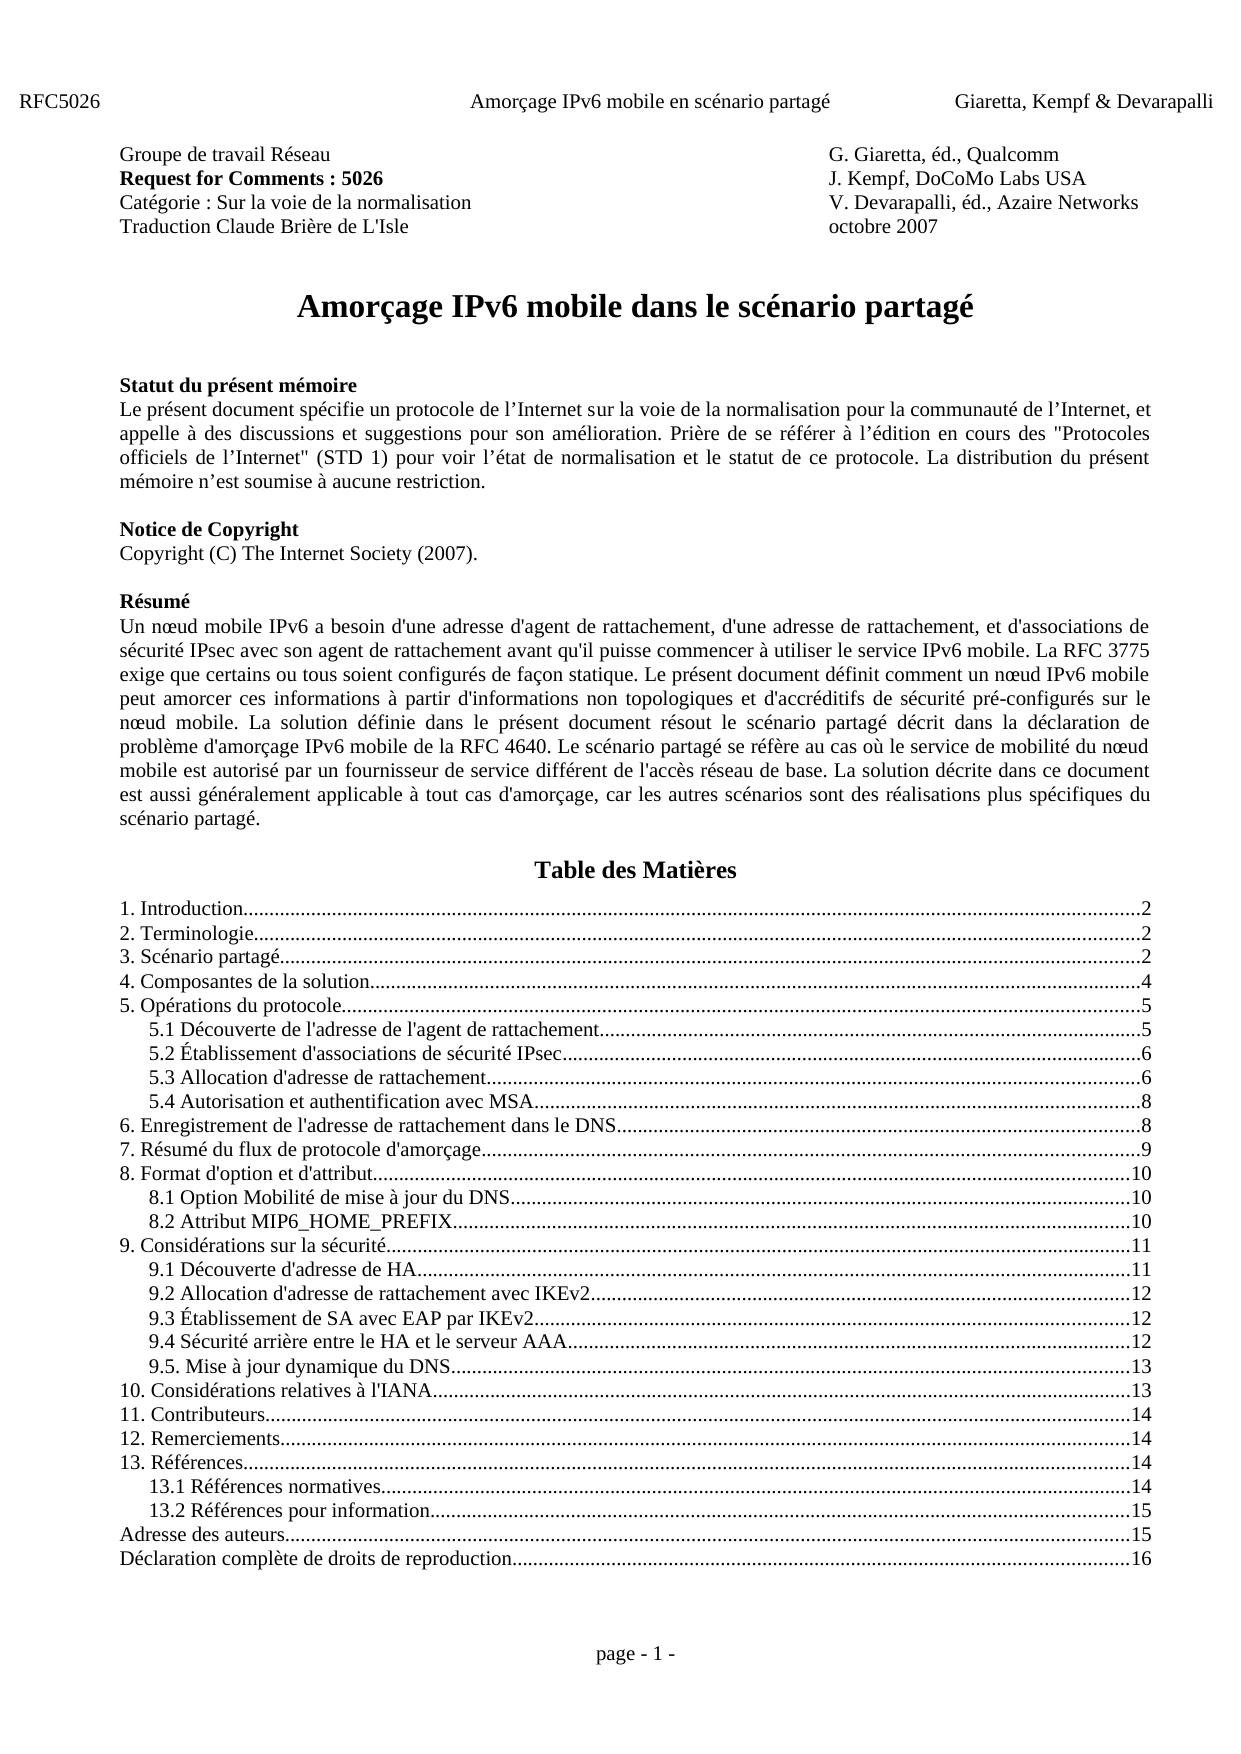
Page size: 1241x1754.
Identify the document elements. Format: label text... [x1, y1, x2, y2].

text 7. Résumé du flux de protocole d'amorçage 9 [119, 1137, 1152, 1161]
text Copyright (C) The Internet Society (2007). [119, 541, 1152, 565]
table_cell Traduction Claude Brière de L'Isle [119, 214, 828, 238]
text 1. Introduction 2 [119, 896, 1152, 920]
text Statut du présent mémoire [119, 373, 1152, 397]
text Résumé [119, 589, 1152, 613]
text 9.1 Découverte d'adresse de HA 11 [149, 1257, 1152, 1281]
table_cell Catégorie : Sur la voie de la normalisation [119, 190, 828, 214]
text 6. Enregistrement de l'adresse de rattachement dans le DNS 8 [119, 1113, 1152, 1137]
text 9.5. Mise à jour dynamique du DNS 13 [149, 1353, 1152, 1378]
text 3. Scénario partagé 2 [119, 944, 1152, 968]
text 8.2 Attribut MIP6_HOME_PREFIX 10 [149, 1209, 1152, 1233]
text Adresse des auteurs 15 [119, 1522, 1152, 1546]
text Un nœud mobile IPv6 a besoin d'une adresse d'agent de rattachement, d'une adresse de rattachement, et d'associations de sécurité IPsec avec son agent de rattachement avant qu'il puisse commencer à utiliser le service IPv6 mobile. La RFC 3775 exige que certains ou tous soient configurés de façon statique. Le présent document définit comment un nœud IPv6 mobile peut amorcer ces informations à partir d'informations non topologiques et d'accréditifs de sécurité pré-configurés sur le nœud mobile. La solution définie dans le présent document résout le scénario partagé décrit dans la déclaration de problème d'amorçage IPv6 mobile de la RFC 4640. Le scénario partagé se réfère au cas où le service de mobilité du nœud mobile est autorisé par un fournisseur de service différent de l'accès réseau de base. La solution décrite dans ce document est aussi généralement applicable à tout cas d'amorçage, car les autres scénarios sont des réalisations plus spécifiques du scénario partagé. [119, 613, 1152, 830]
text 9.4 Sécurité arrière entre le HA et le serveur AAA 12 [149, 1329, 1152, 1353]
text 10. Considérations relatives à l'IANA 13 [119, 1378, 1152, 1402]
table_cell V. Devarapalli, éd., Azaire Networks [829, 190, 1152, 214]
text 12. Remerciements 14 [119, 1426, 1152, 1450]
text 11. Contributeurs 14 [119, 1402, 1152, 1426]
table_cell J. Kempf, DoCoMo Labs USA [829, 166, 1152, 190]
text 8. Format d'option et d'attribut 10 [119, 1161, 1152, 1185]
table_cell octobre 2007 [829, 214, 1152, 238]
text 13.2 Références pour information 15 [149, 1498, 1152, 1522]
text 9.2 Allocation d'adresse de rattachement avec IKEv2 12 [149, 1281, 1152, 1305]
table_header G. Giaretta, éd., Qualcomm [829, 142, 1152, 166]
text 8.1 Option Mobilité de mise à jour du DNS 10 [149, 1185, 1152, 1209]
text 5.1 Découverte de l'adresse de l'agent de rattachement 5 [149, 1017, 1152, 1041]
text Notice de Copyright [119, 517, 1152, 541]
text 5. Opérations du protocole 5 [119, 993, 1152, 1017]
text 5.2 Établissement d'associations de sécurité IPsec 6 [149, 1041, 1152, 1065]
subtitle Table des Matières [119, 855, 1152, 884]
table_cell Request for Comments : 5026 [119, 166, 828, 190]
text Le présent document spécifie un protocole de l’Internet sur la voie de la normalisation pour la communauté de l’Internet, et appelle à des discussions et suggestions pour son amélioration. Prière de se référer à l’édition en cours des "Protocoles officiels de l’Internet" (STD 1) pour voir l’état de normalisation et le statut de ce protocole. La distribution du présent mémoire n’est soumise à aucune restriction. [119, 397, 1152, 493]
text 5.4 Autorisation et authentification avec MSA 8 [149, 1089, 1152, 1113]
text 9.3 Établissement de SA avec EAP par IKEv2 12 [149, 1305, 1152, 1329]
text 5.3 Allocation d'adresse de rattachement 6 [149, 1065, 1152, 1089]
text 2. Terminologie 2 [119, 920, 1152, 944]
text 9. Considérations sur la sécurité 11 [119, 1233, 1152, 1257]
table_header Groupe de travail Réseau [119, 142, 828, 166]
text Déclaration complète de droits de reproduction 16 [119, 1546, 1152, 1570]
text 4. Composantes de la solution 4 [119, 968, 1152, 993]
text 13.1 Références normatives 14 [149, 1474, 1152, 1498]
text 13. Références 14 [119, 1450, 1152, 1474]
text Amorçage IPv6 mobile dans le scénario partagé [119, 286, 1152, 325]
